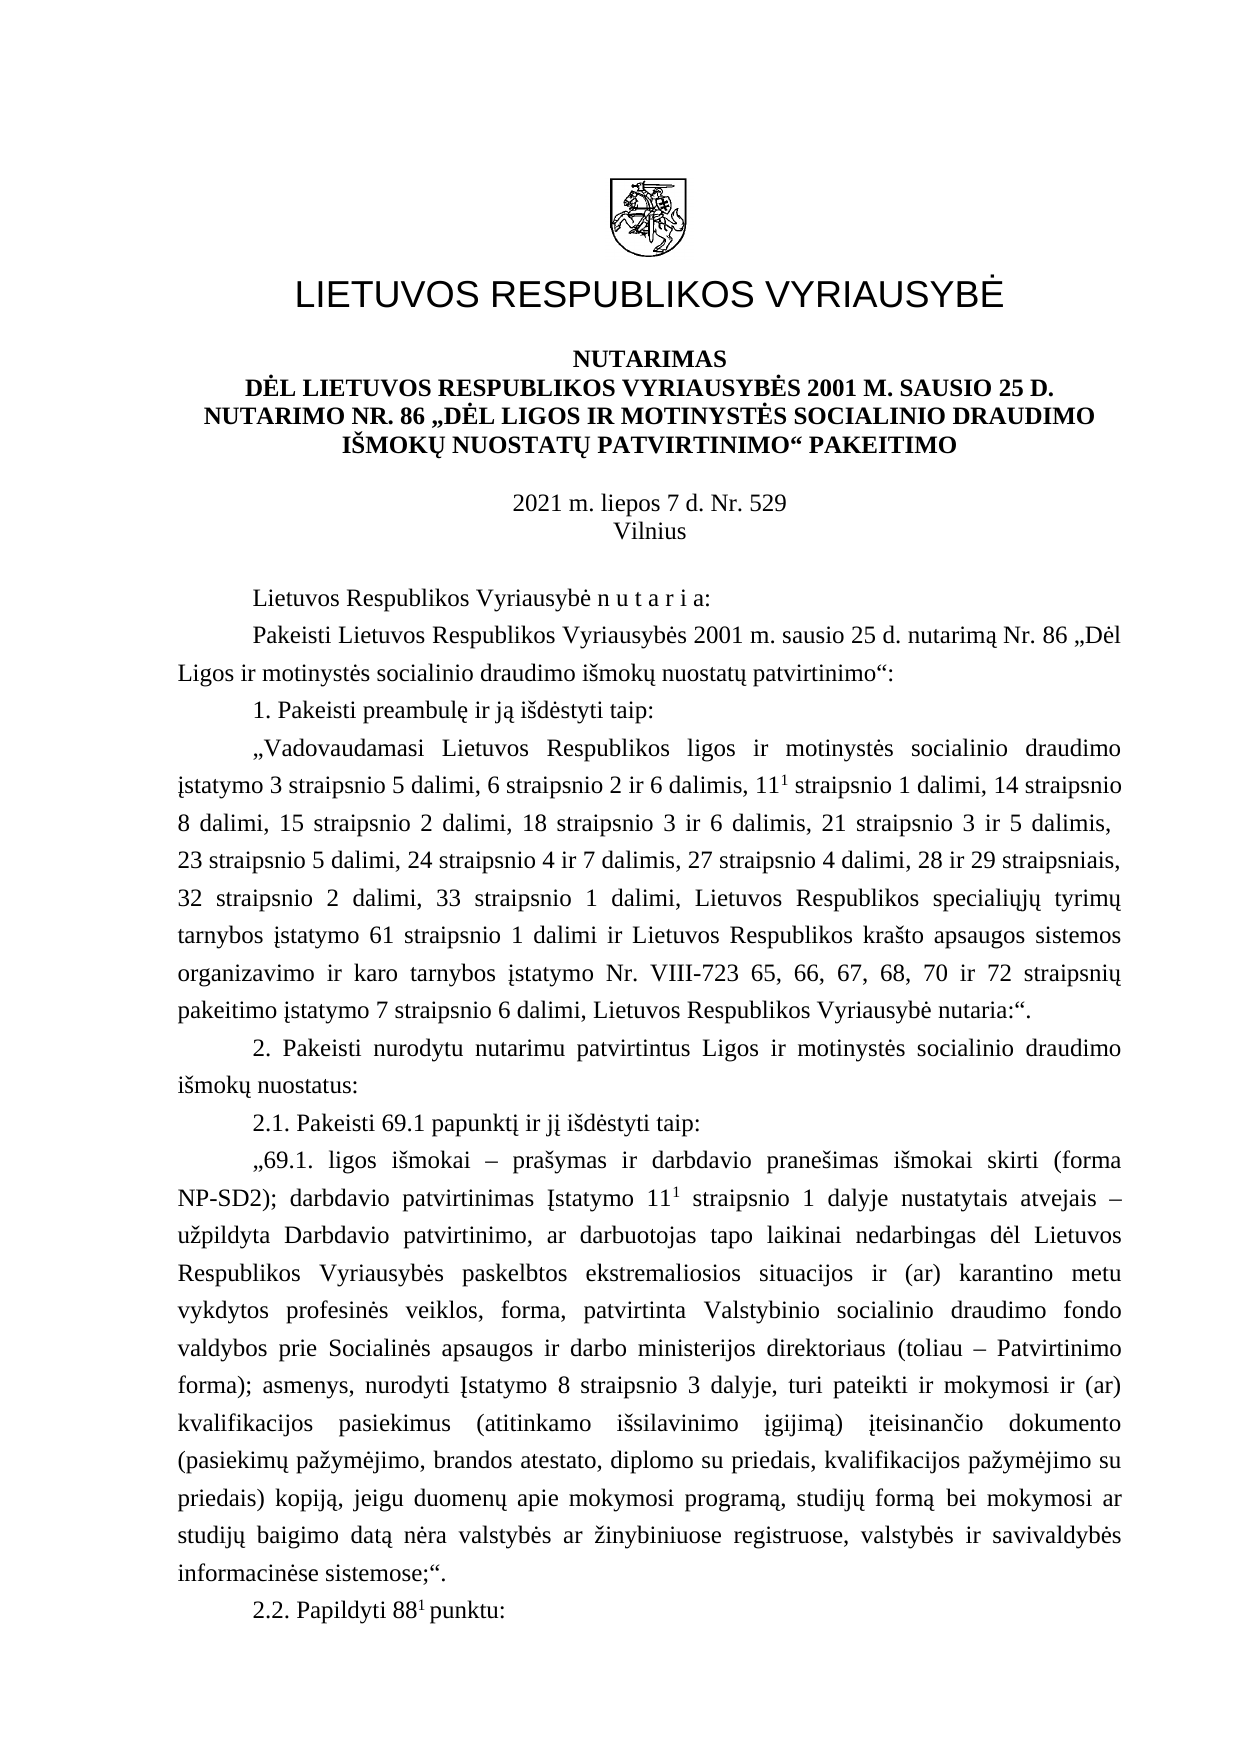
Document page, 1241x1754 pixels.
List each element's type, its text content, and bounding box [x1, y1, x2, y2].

text 2.2. Papildyti 881 punktu: [177, 1586, 1122, 1624]
text 2. Pakeisti nurodytu nutarimu patvirtintus Ligos ir motinystės socialinio draudimo išmokų nuostatus: [177, 1024, 1122, 1099]
text nutarimas [177, 344, 1122, 373]
text „Vadovaudamasi Lietuvos Respublikos ligos ir motinystės socialinio draudimo įstatymo 3 straipsnio 5 dalimi, 6 straipsnio 2 ir 6 dalimis, 111 straipsnio 1 dalimi, 14 straipsnio 8 dalimi, 15 straipsnio 2 dalimi, 18 straipsnio 3 ir 6 dalimis, 21 straipsnio 3 ir 5 dalimis, 23 straipsnio 5 dalimi, 24 straipsnio 4 ir 7 dalimis, 27 straipsnio 4 dalimi, 28 ir 29 straipsniais, 32 straipsnio 2 dalimi, 33 straipsnio 1 dalimi, Lietuvos Respublikos specialiųjų tyrimų tarnybos įstatymo 61 straipsnio 1 dalimi ir Lietuvos Respublikos krašto apsaugos sistemos organizavimo ir karo tarnybos įstatymo Nr. VIII-723 65, 66, 67, 68, 70 ir 72 straipsnių pakeitimo įstatymo 7 straipsnio 6 dalimi, Lietuvos Respublikos Vyriausybė nutaria:“. [177, 724, 1122, 1024]
text Lietuvos Respublikos Vyriausybė n u t a r i a: [177, 574, 1122, 611]
text Vilnius [177, 516, 1122, 545]
text 1. Pakeisti preambulę ir ją išdėstyti taip: [177, 686, 1122, 724]
text 2021 m. liepos 7 d. Nr. 529 [177, 488, 1122, 516]
text „69.1. ligos išmokai – prašymas ir darbdavio pranešimas išmokai skirti (forma NP‑SD2); darbdavio patvirtinimas Įstatymo 111 straipsnio 1 dalyje nustatytais atvejais – užpildyta Darbdavio patvirtinimo, ar darbuotojas tapo laikinai nedarbingas dėl Lietuvos Respublikos Vyriausybės paskelbtos ekstremaliosios situacijos ir (ar) karantino metu vykdytos profesinės veiklos, forma, patvirtinta Valstybinio socialinio draudimo fondo valdybos prie Socialinės apsaugos ir darbo ministerijos direktoriaus (toliau – Patvirtinimo forma); asmenys, nurodyti Įstatymo 8 straipsnio 3 dalyje, turi pateikti ir mokymosi ir (ar) kvalifikacijos pasiekimus (atitinkamo išsilavinimo įgijimą) įteisinančio dokumento (pasiekimų pažymėjimo, brandos atestato, diplomo su priedais, kvalifikacijos pažymėjimo su priedais) kopiją, jeigu duomenų apie mokymosi programą, studijų formą bei mokymosi ar studijų baigimo datą nėra valstybės ar žinybiniuose registruose, valstybės ir savivaldybės informacinėse sistemose;“. [177, 1136, 1122, 1586]
text Lietuvos Respublikos Vyriausybė [177, 272, 1122, 315]
text Pakeisti Lietuvos Respublikos Vyriausybės 2001 m. sausio 25 d. nutarimą Nr. 86 „Dėl Ligos ir motinystės socialinio draudimo išmokų nuostatų patvirtinimo“: [177, 611, 1122, 686]
text DĖL LIETUVOS RESPUBLIKOS VYRIAUSYBĖS 2001 M. SAUSIO 25 D. NUTARIMO NR. 86 „DĖL LIGOS IR MOTINYSTĖS SOCIALINIO DRAUDIMO IŠMOKŲ NUOSTATŲ PATVIRTINIMO“ PAKEITIMO [177, 373, 1122, 459]
text 2.1. Pakeisti 69.1 papunktį ir jį išdėstyti taip: [177, 1099, 1122, 1136]
